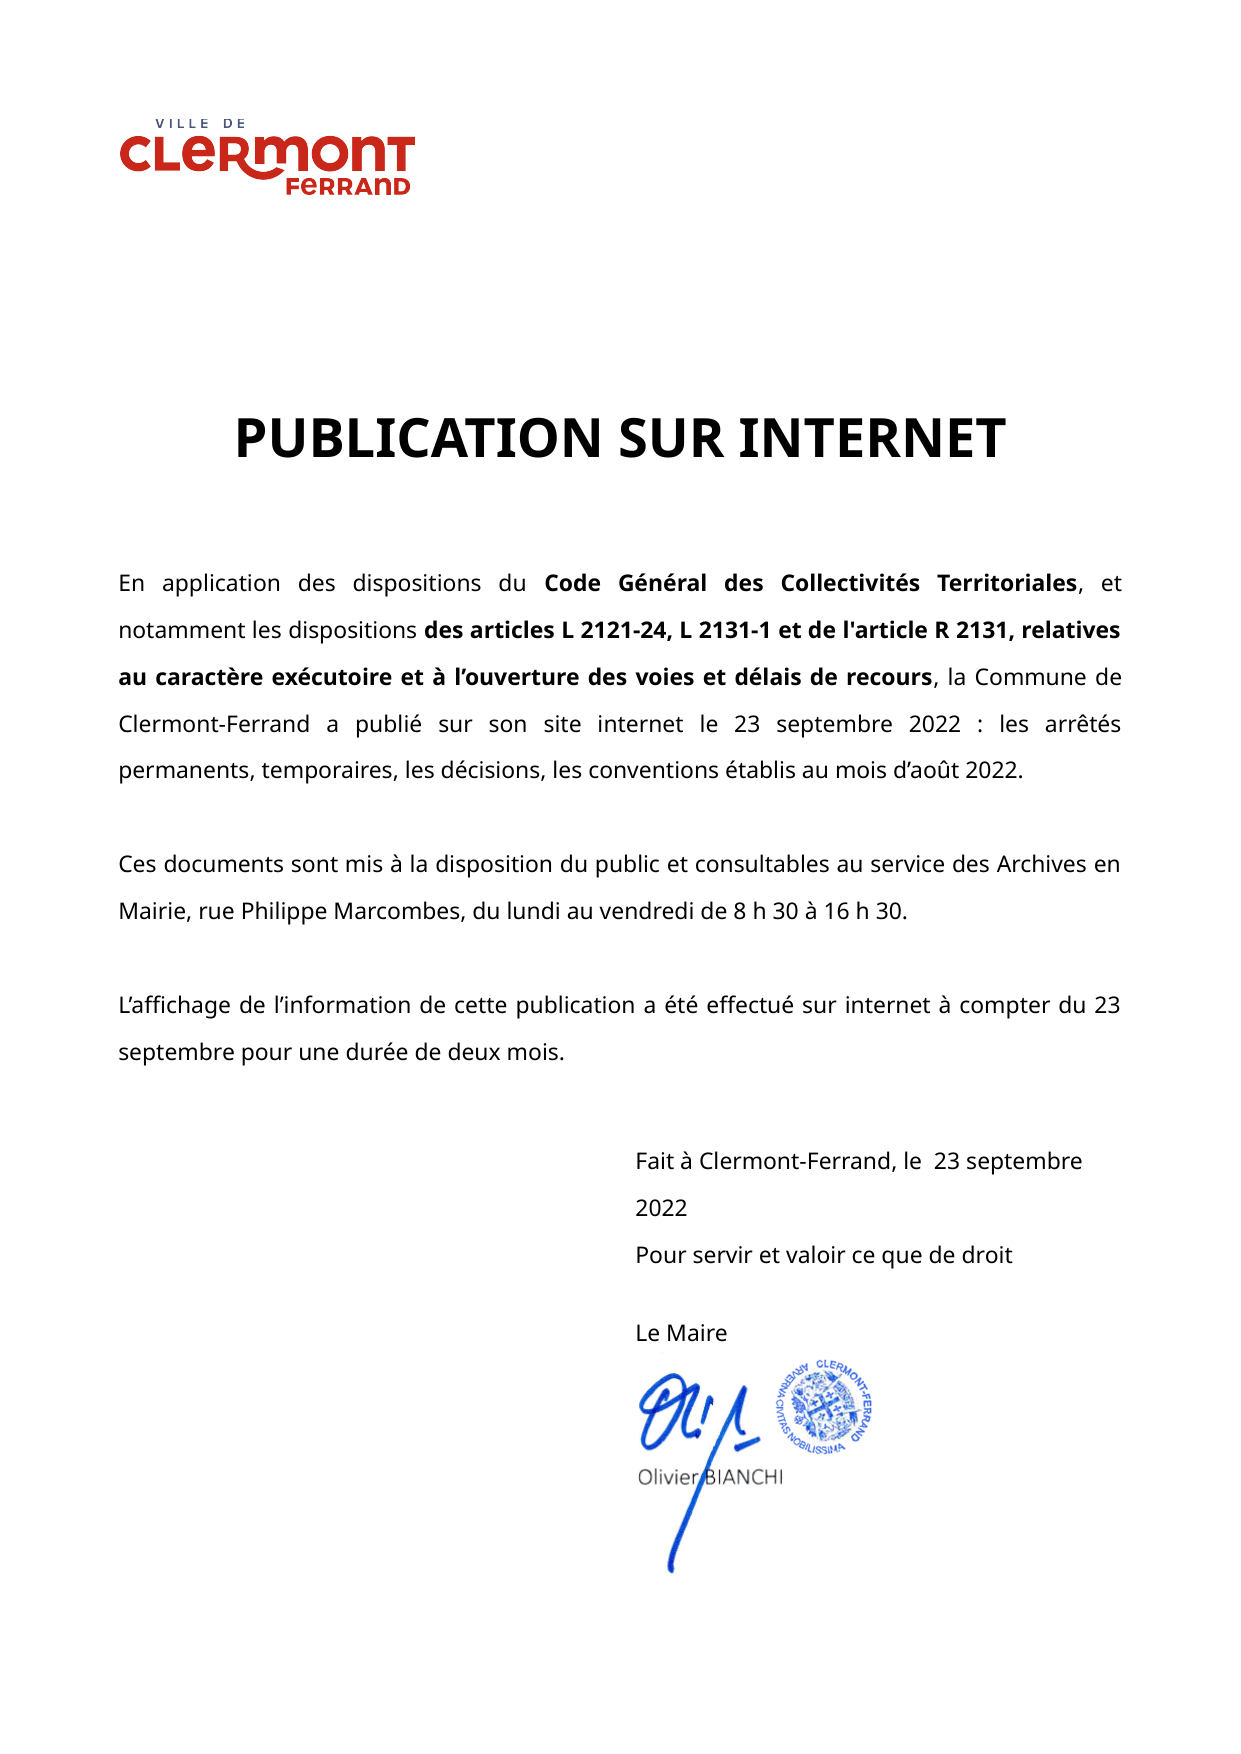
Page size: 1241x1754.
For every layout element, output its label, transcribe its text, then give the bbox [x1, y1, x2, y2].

text PUBLICATION SUR INTERNET [118, 399, 1122, 473]
text L’affichage de l’information de cette publication a été effectué sur internet à compter du 23 septembre pour une durée de deux mois. [118, 989, 1122, 1067]
text Ces documents sont mis à la disposition du public et consultables au service des Archives en Mairie, rue Philippe Marcombes, du lundi au vendredi de 8 h 30 à 16 h 30. [118, 848, 1122, 926]
picture [120, 119, 415, 195]
text Pour servir et valoir ce que de droit [635, 1239, 1122, 1270]
text En application des dispositions du Code Général des Collectivités Territoriales, et notamment les dispositions des articles L 2121-24, L 2131-1 et de l'article R 2131, relatives au caractère exécutoire et à l’ouverture des voies et délais de recours, la Commune de Clermont-Ferrand a publié sur son site internet le 23 septembre 2022 : les arrêtés permanents, temporaires, les décisions, les conventions établis au mois d’août 2022. [118, 567, 1122, 786]
text Fait à Clermont-Ferrand, le 23 septembre 2022 [635, 1145, 1122, 1223]
text Le Maire [635, 1317, 1122, 1348]
picture [617, 1348, 881, 1580]
